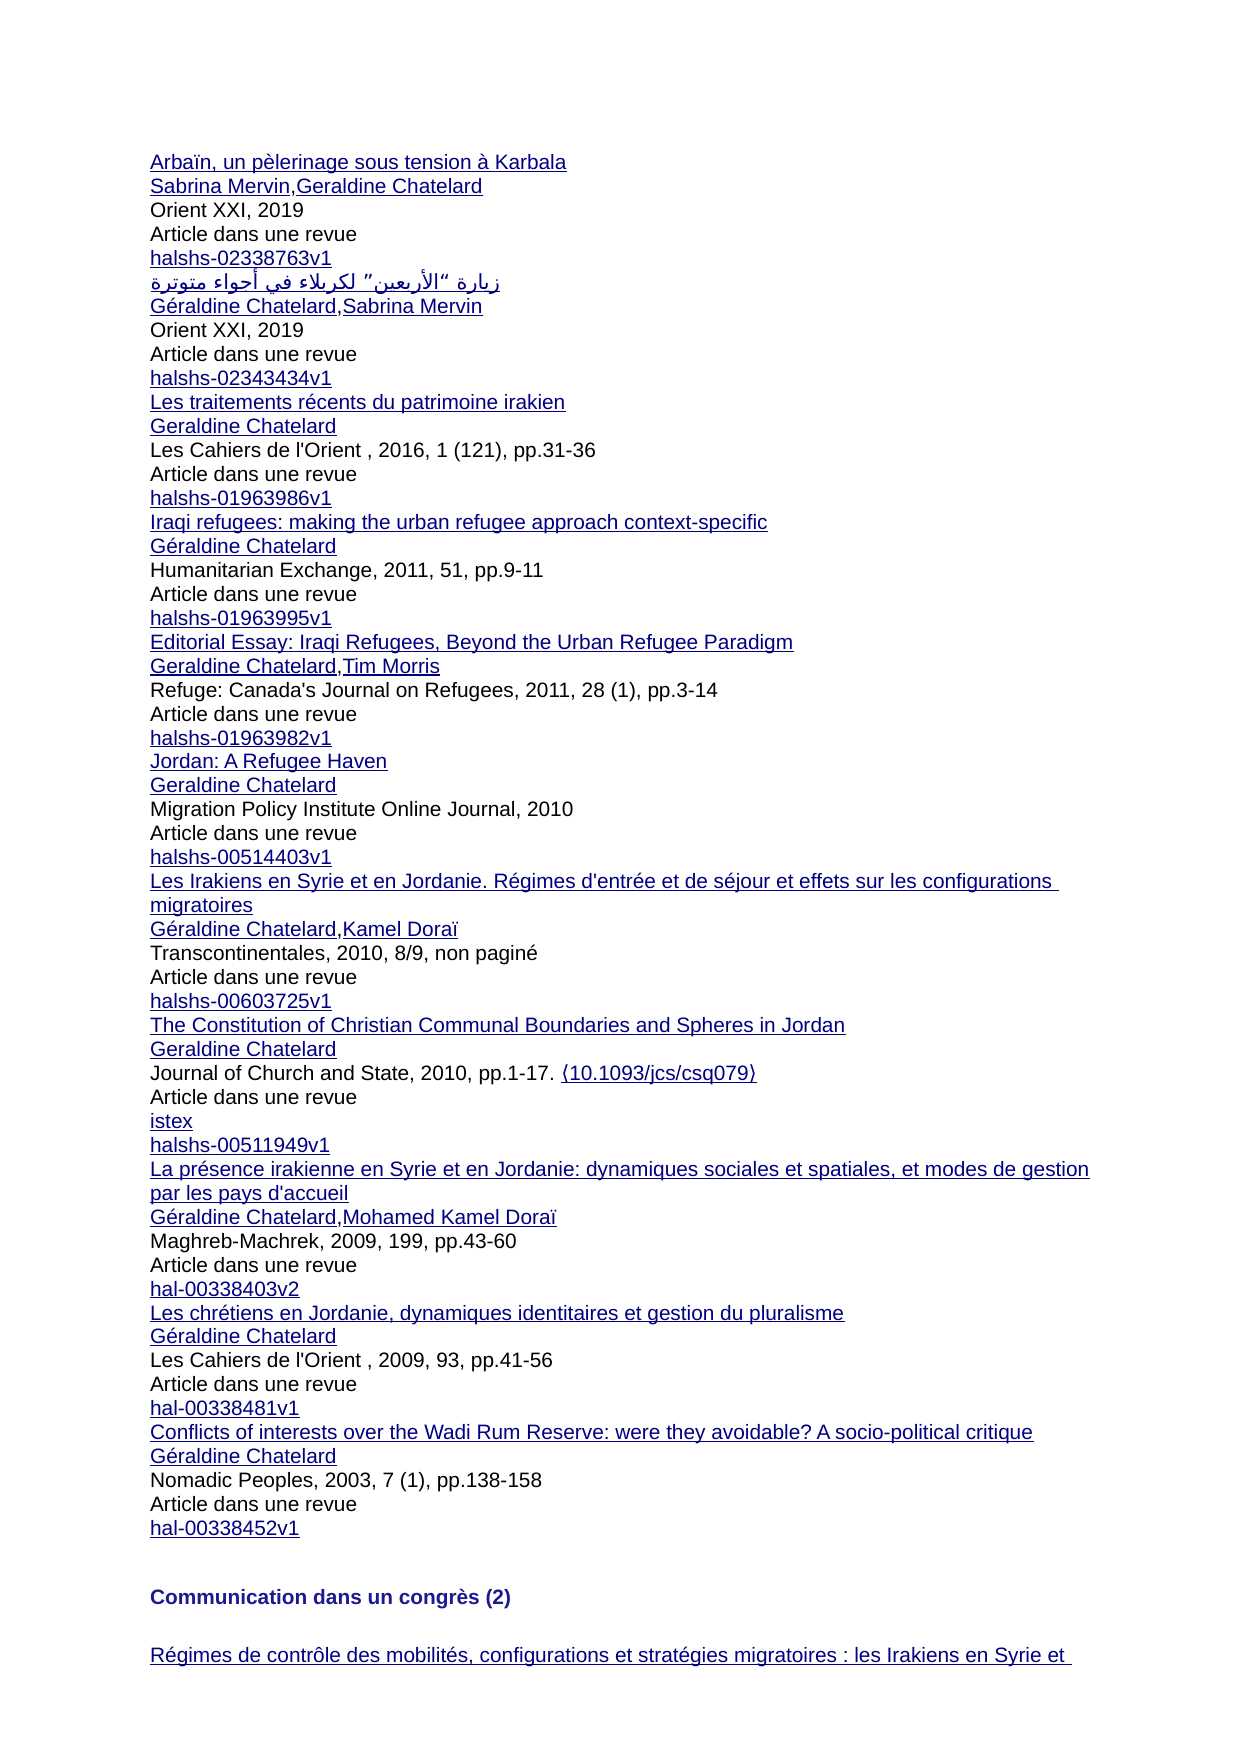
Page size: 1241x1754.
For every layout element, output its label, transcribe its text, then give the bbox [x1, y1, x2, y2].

table_cell par les pays d'accueil Géraldine Chatelard,Mohamed Kamel Doraï Maghreb-Machrek, 2009, 199, pp.43-60 Article dans une revue hal-00338403v2 [150, 1179, 1090, 1300]
table_cell The Constitution of Christian Communal Boundaries and Spheres in Jordan Geraldine Chatelard Journal of Church and State, 2010, pp.1-17. ⟨10.1093/jcs/csq079⟩ Article dans une revue istex halshs-00511949v1 [150, 1013, 1090, 1157]
table_cell Les chrétiens en Jordanie, dynamiques identitaires et gestion du pluralisme Géraldine Chatelard Les Cahiers de l'Orient , 2009, 93, pp.41-56 Article dans une revue hal-00338481v1 [150, 1300, 1090, 1420]
table_cell Conflicts of interests over the Wadi Rum Reserve: were they avoidable? A socio-political critique Géraldine Chatelard Nomadic Peoples, 2003, 7 (1), pp.138-158 Article dans une revue hal-00338452v1 [150, 1420, 1090, 1540]
subtitle Communication dans un congrès (2) [150, 1585, 1090, 1609]
table_header Régimes de contrôle des mobilités, configurations et stratégies migratoires : les Irakiens en Syrie et [150, 1643, 1090, 1667]
table_cell Arbaïn, un pèlerinage sous tension à Karbala Sabrina Mervin,Geraldine Chatelard Orient XXI, 2019 Article dans une revue halshs-02338763v1 [150, 150, 1090, 270]
table_cell Jordan: A Refugee Haven Geraldine Chatelard Migration Policy Institute Online Journal, 2010 Article dans une revue halshs-00514403v1 [150, 749, 1090, 869]
table_cell زيارة “الأربعين” لكربلاء في أجواء متوترة Géraldine Chatelard,Sabrina Mervin Orient XXI, 2019 Article dans une revue halshs-02343434v1 [150, 270, 1090, 390]
table_cell Les Irakiens en Syrie et en Jordanie. Régimes d'entrée et de séjour et effets sur les configurations migratoires Géraldine Chatelard,Kamel Doraï Transcontinentales, 2010, 8/9, non paginé Article dans une revue halshs-00603725v1 [150, 869, 1090, 1013]
table_cell Editorial Essay: Iraqi Refugees, Beyond the Urban Refugee Paradigm Geraldine Chatelard,Tim Morris Refuge: Canada's Journal on Refugees, 2011, 28 (1), pp.3-14 Article dans une revue halshs-01963982v1 [150, 630, 1090, 749]
table_cell Iraqi refugees: making the urban refugee approach context-specific Géraldine Chatelard Humanitarian Exchange, 2011, 51, pp.9-11 Article dans une revue halshs-01963995v1 [150, 510, 1090, 629]
table_cell La présence irakienne en Syrie et en Jordanie: dynamiques sociales et spatiales, et modes de gestion [150, 1157, 1090, 1178]
table_cell Les traitements récents du patrimoine irakien Geraldine Chatelard Les Cahiers de l'Orient , 2016, 1 (121), pp.31-36 Article dans une revue halshs-01963986v1 [150, 390, 1090, 510]
